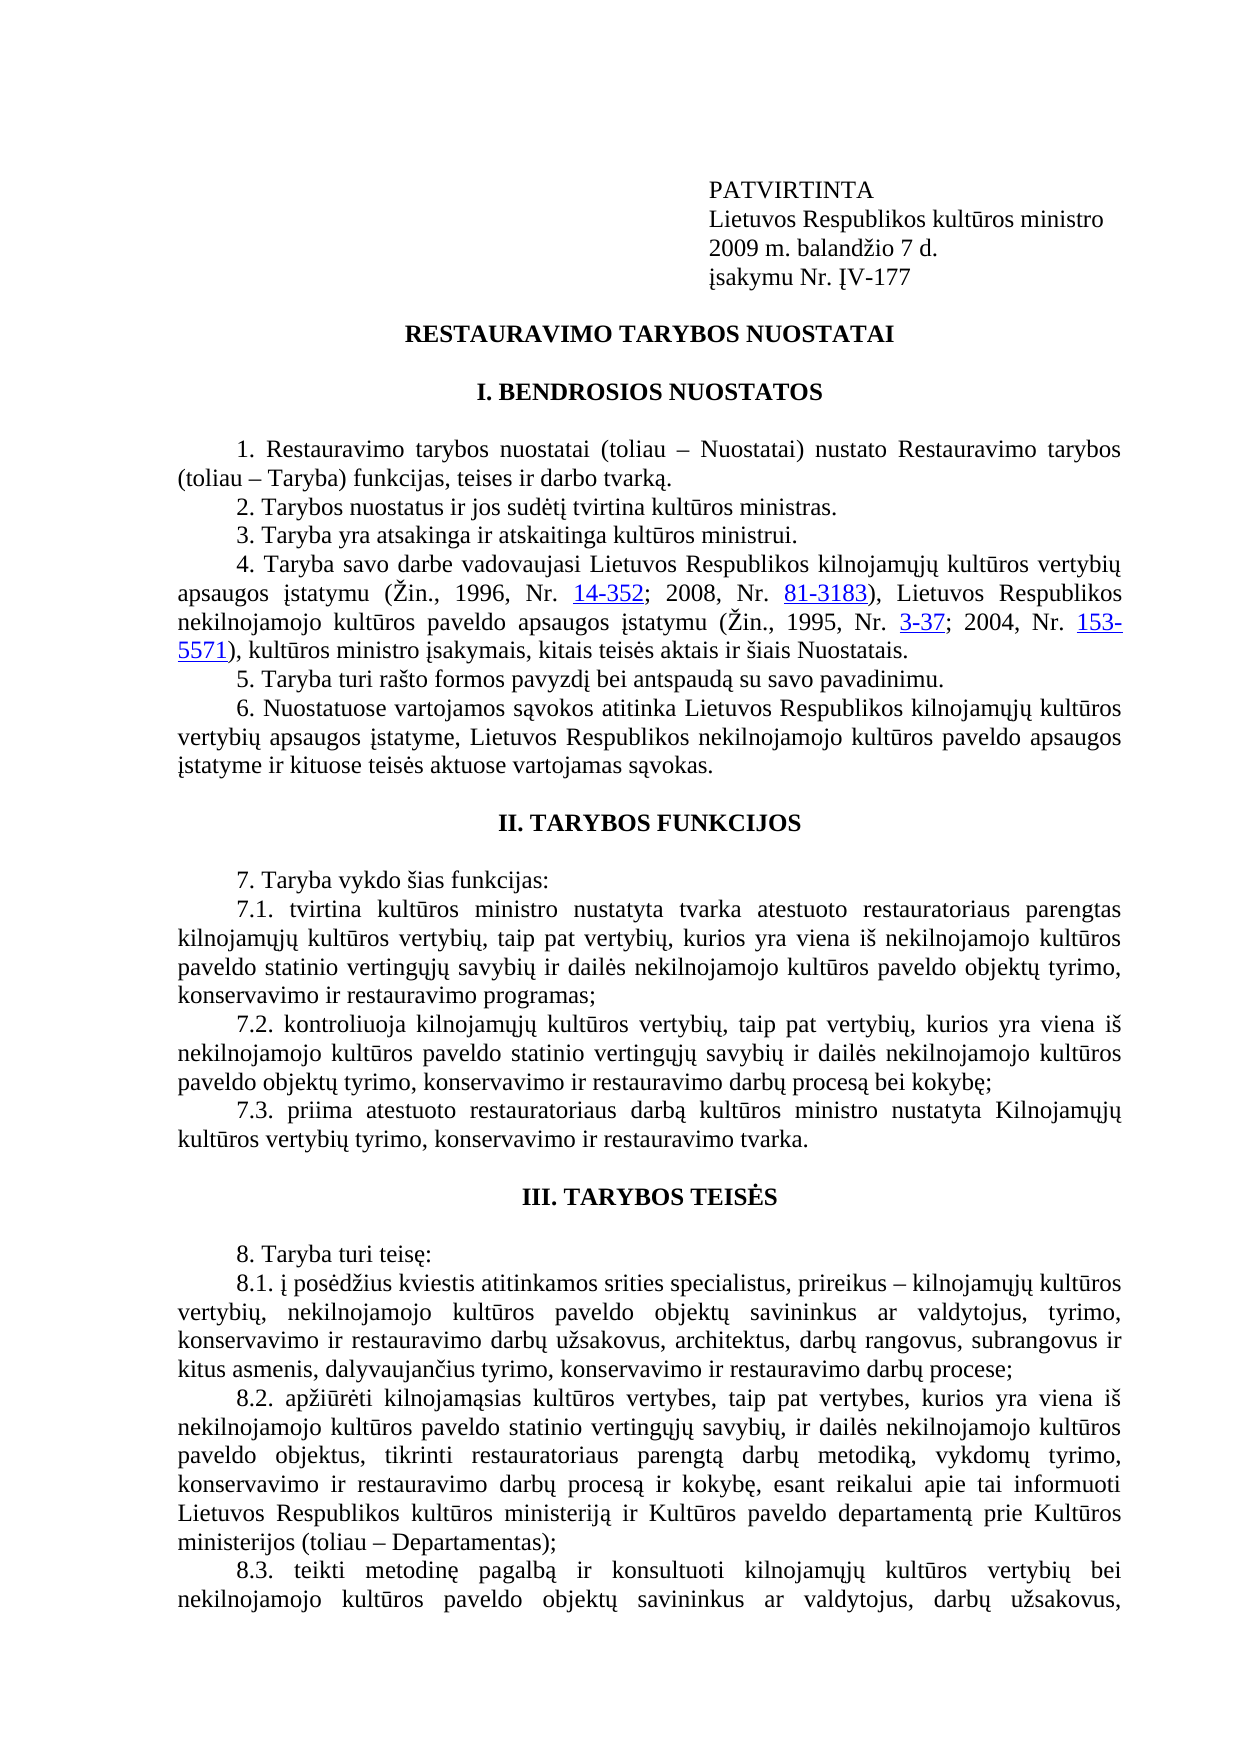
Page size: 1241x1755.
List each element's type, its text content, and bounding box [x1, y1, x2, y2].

text 7. Taryba vykdo šias funkcijas: [177, 866, 1122, 894]
text 2009 m. balandžio 7 d. [177, 233, 1122, 262]
text I. BENDROSIOS NUOSTATOS [177, 377, 1122, 406]
text įsakymu Nr. ĮV-177 [177, 262, 1122, 291]
text 5. Taryba turi rašto formos pavyzdį bei antspaudą su savo pavadinimu. [177, 664, 1122, 693]
text Lietuvos Respublikos kultūros ministro [177, 204, 1122, 233]
text III. TARYBOS TEISĖS [177, 1182, 1122, 1211]
text 7.2. kontroliuoja kilnojamųjų kultūros vertybių, taip pat vertybių, kurios yra viena iš nekilnojamojo kultūros paveldo statinio vertingųjų savybių ir dailės nekilnojamojo kultūros paveldo objektų tyrimo, konservavimo ir restauravimo darbų procesą bei kokybę; [177, 1009, 1122, 1096]
text 7.1. tvirtina kultūros ministro nustatyta tvarka atestuoto restauratoriaus parengtas kilnojamųjų kultūros vertybių, taip pat vertybių, kurios yra viena iš nekilnojamojo kultūros paveldo statinio vertingųjų savybių ir dailės nekilnojamojo kultūros paveldo objektų tyrimo, konservavimo ir restauravimo programas; [177, 894, 1122, 1009]
text 7.3. priima atestuoto restauratoriaus darbą kultūros ministro nustatyta Kilnojamųjų kultūros vertybių tyrimo, konservavimo ir restauravimo tvarka. [177, 1096, 1122, 1153]
text 2. Tarybos nuostatus ir jos sudėtį tvirtina kultūros ministras. [177, 492, 1122, 521]
text 8.3. teikti metodinę pagalbą ir konsultuoti kilnojamųjų kultūros vertybių bei nekilnojamojo kultūros paveldo objektų savininkus ar valdytojus, darbų užsakovus, [177, 1556, 1122, 1613]
text 1. Restauravimo tarybos nuostatai (toliau – Nuostatai) nustato Restauravimo tarybos (toliau – Taryba) funkcijas, teises ir darbo tvarką. [177, 434, 1122, 492]
text 4. Taryba savo darbe vadovaujasi Lietuvos Respublikos kilnojamųjų kultūros vertybių apsaugos įstatymu (Žin., 1996, Nr. 14-352; 2008, Nr. 81-3183), Lietuvos Respublikos nekilnojamojo kultūros paveldo apsaugos įstatymu (Žin., 1995, Nr. 3-37; 2004, Nr. 153-5571), kultūros ministro įsakymais, kitais teisės aktais ir šiais Nuostatais. [177, 549, 1122, 664]
text 6. Nuostatuose vartojamos sąvokos atitinka Lietuvos Respublikos kilnojamųjų kultūros vertybių apsaugos įstatyme, Lietuvos Respublikos nekilnojamojo kultūros paveldo apsaugos įstatyme ir kituose teisės aktuose vartojamas sąvokas. [177, 693, 1122, 779]
text 8. Taryba turi teisę: [177, 1239, 1122, 1268]
text RESTAURAVIMO TARYBOS NUOSTATAI [177, 319, 1122, 348]
text 8.1. į posėdžius kviestis atitinkamos srities specialistus, prireikus – kilnojamųjų kultūros vertybių, nekilnojamojo kultūros paveldo objektų savininkus ar valdytojus, tyrimo, konservavimo ir restauravimo darbų užsakovus, architektus, darbų rangovus, subrangovus ir kitus asmenis, dalyvaujančius tyrimo, konservavimo ir restauravimo darbų procese; [177, 1268, 1122, 1383]
text PATVIRTINTA [177, 176, 1122, 204]
text 3. Taryba yra atsakinga ir atskaitinga kultūros ministrui. [177, 521, 1122, 549]
text II. TARYBOS FUNKCIJOS [177, 808, 1122, 837]
text 8.2. apžiūrėti kilnojamąsias kultūros vertybes, taip pat vertybes, kurios yra viena iš nekilnojamojo kultūros paveldo statinio vertingųjų savybių, ir dailės nekilnojamojo kultūros paveldo objektus, tikrinti restauratoriaus parengtą darbų metodiką, vykdomų tyrimo, konservavimo ir restauravimo darbų procesą ir kokybę, esant reikalui apie tai informuoti Lietuvos Respublikos kultūros ministeriją ir Kultūros paveldo departamentą prie Kultūros ministerijos (toliau – Departamentas); [177, 1383, 1122, 1556]
